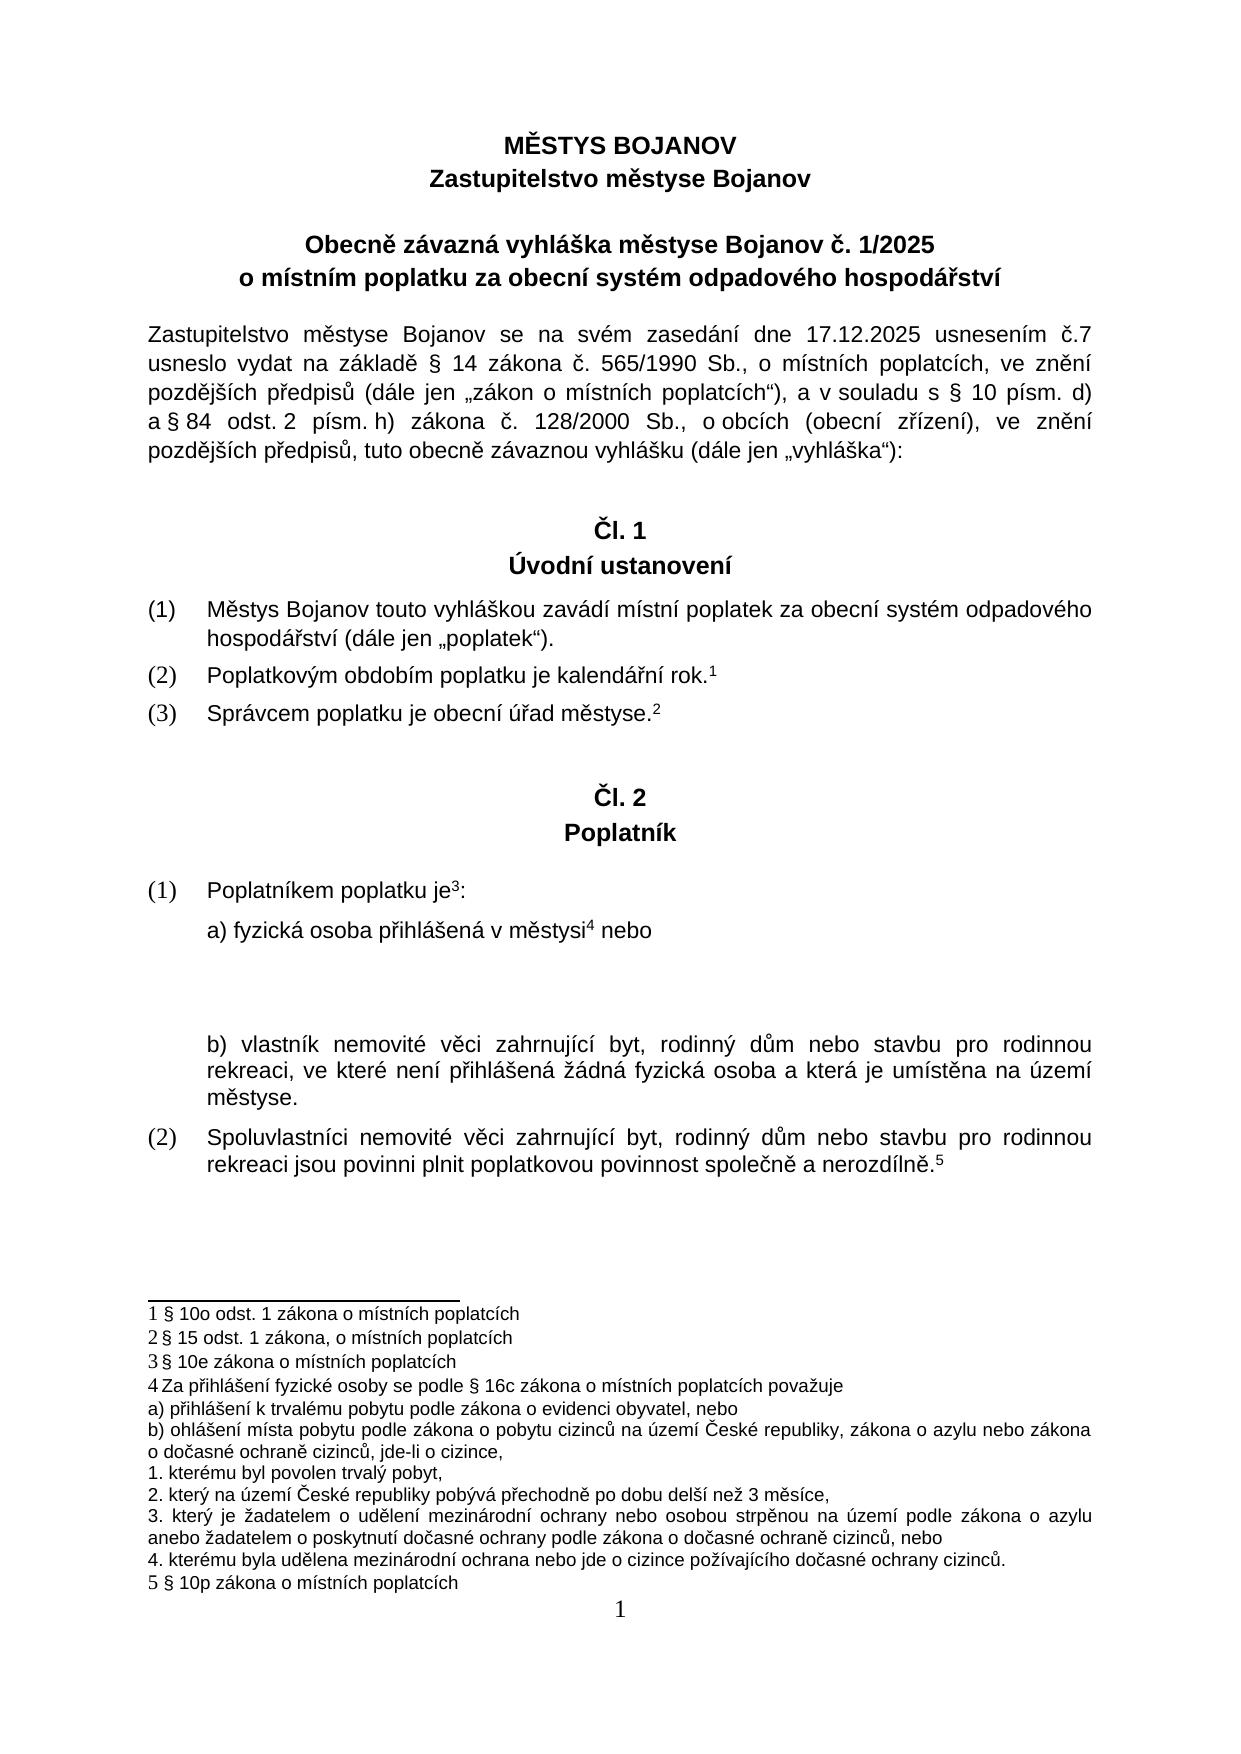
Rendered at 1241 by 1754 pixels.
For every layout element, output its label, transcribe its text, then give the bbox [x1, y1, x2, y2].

list § 10p zákona o místních poplatcích [148, 1570, 1093, 1594]
text Zastupitelstvo městyse Bojanov [148, 164, 1093, 193]
text a) přihlášení k trvalému pobytu podle zákona o evidenci obyvatel, nebo [148, 1397, 1093, 1419]
list § 15 odst. 1 zákona, o místních poplatcích [148, 1325, 1093, 1349]
text b) ohlášení místa pobytu podle zákona o pobytu cizinců na území České republiky, zákona o azylu nebo zákona o dočasné ochraně cizinců, jde-li o cizince, [148, 1419, 1093, 1462]
text Úvodní ustanovení [148, 551, 1093, 579]
subtitle Zastupitelstvo městyse Bojanov se na svém zasedání dne 17.12.2025 usnesením č.7 usneslo vydat na základě § 14 zákona č. 565/1990 Sb., o místních poplatcích, ve znění pozdějších předpisů (dále jen „zákon o místních poplatcích“), a v souladu s § 10 písm. d) a § 84 odst. 2 písm. h) zákona č. 128/2000 Sb., o obcích (obecní zřízení), ve znění pozdějších předpisů, tuto obecně závaznou vyhlášku (dále jen „vyhláška“): [148, 321, 1093, 463]
list Poplatkovým obdobím poplatku je kalendářní rok. [148, 660, 1093, 689]
list § 10o odst. 1 zákona o místních poplatcích [148, 1301, 1093, 1325]
list Poplatníkem poplatku je: [148, 876, 1093, 904]
text Čl. 1 [148, 516, 1093, 544]
text Čl. 2 [148, 783, 1093, 811]
text o místním poplatku za obecní systém odpadového hospodářství [148, 263, 1093, 292]
text 1. kterému byl povolen trvalý pobyt, [148, 1462, 1093, 1484]
text a) fyzická osoba přihlášená v městysi nebo [148, 917, 1093, 943]
text Poplatník [148, 818, 1093, 846]
list Spoluvlastníci nemovité věci zahrnující byt, rodinný dům nebo stavbu pro rodinnou rekreaci jsou povinni plnit poplatkovou povinnost společně a nerozdílně. [148, 1122, 1093, 1177]
list Správcem poplatku je obecní úřad městyse. [148, 698, 1093, 727]
text 3. který je žadatelem o udělení mezinárodní ochrany nebo osobou strpěnou na území podle zákona o azylu anebo žadatelem o poskytnutí dočasné ochrany podle zákona o dočasné ochraně cizinců, nebo [148, 1505, 1093, 1548]
text Za přihlášení fyzické osoby se podle § 16c zákona o místních poplatcích považuje [148, 1373, 1093, 1397]
list Městys Bojanov touto vyhláškou zavádí místní poplatek za obecní systém odpadového hospodářství (dále jen „poplatek“). [148, 596, 1093, 652]
text MĚSTYS BOJANOV [148, 131, 1093, 160]
list § 10e zákona o místních poplatcích [148, 1349, 1093, 1373]
text b) vlastník nemovité věci zahrnující byt, rodinný dům nebo stavbu pro rodinnou rekreaci, ve které není přihlášená žádná fyzická osoba a která je umístěna na území městyse. [207, 1031, 1093, 1110]
text 2. který na území České republiky pobývá přechodně po dobu delší než 3 měsíce, [148, 1484, 1093, 1505]
text Obecně závazná vyhláška městyse Bojanov č. 1/2025 [148, 230, 1093, 259]
text 4. kterému byla udělena mezinárodní ochrana nebo jde o cizince požívajícího dočasné ochrany cizinců. [148, 1548, 1093, 1570]
